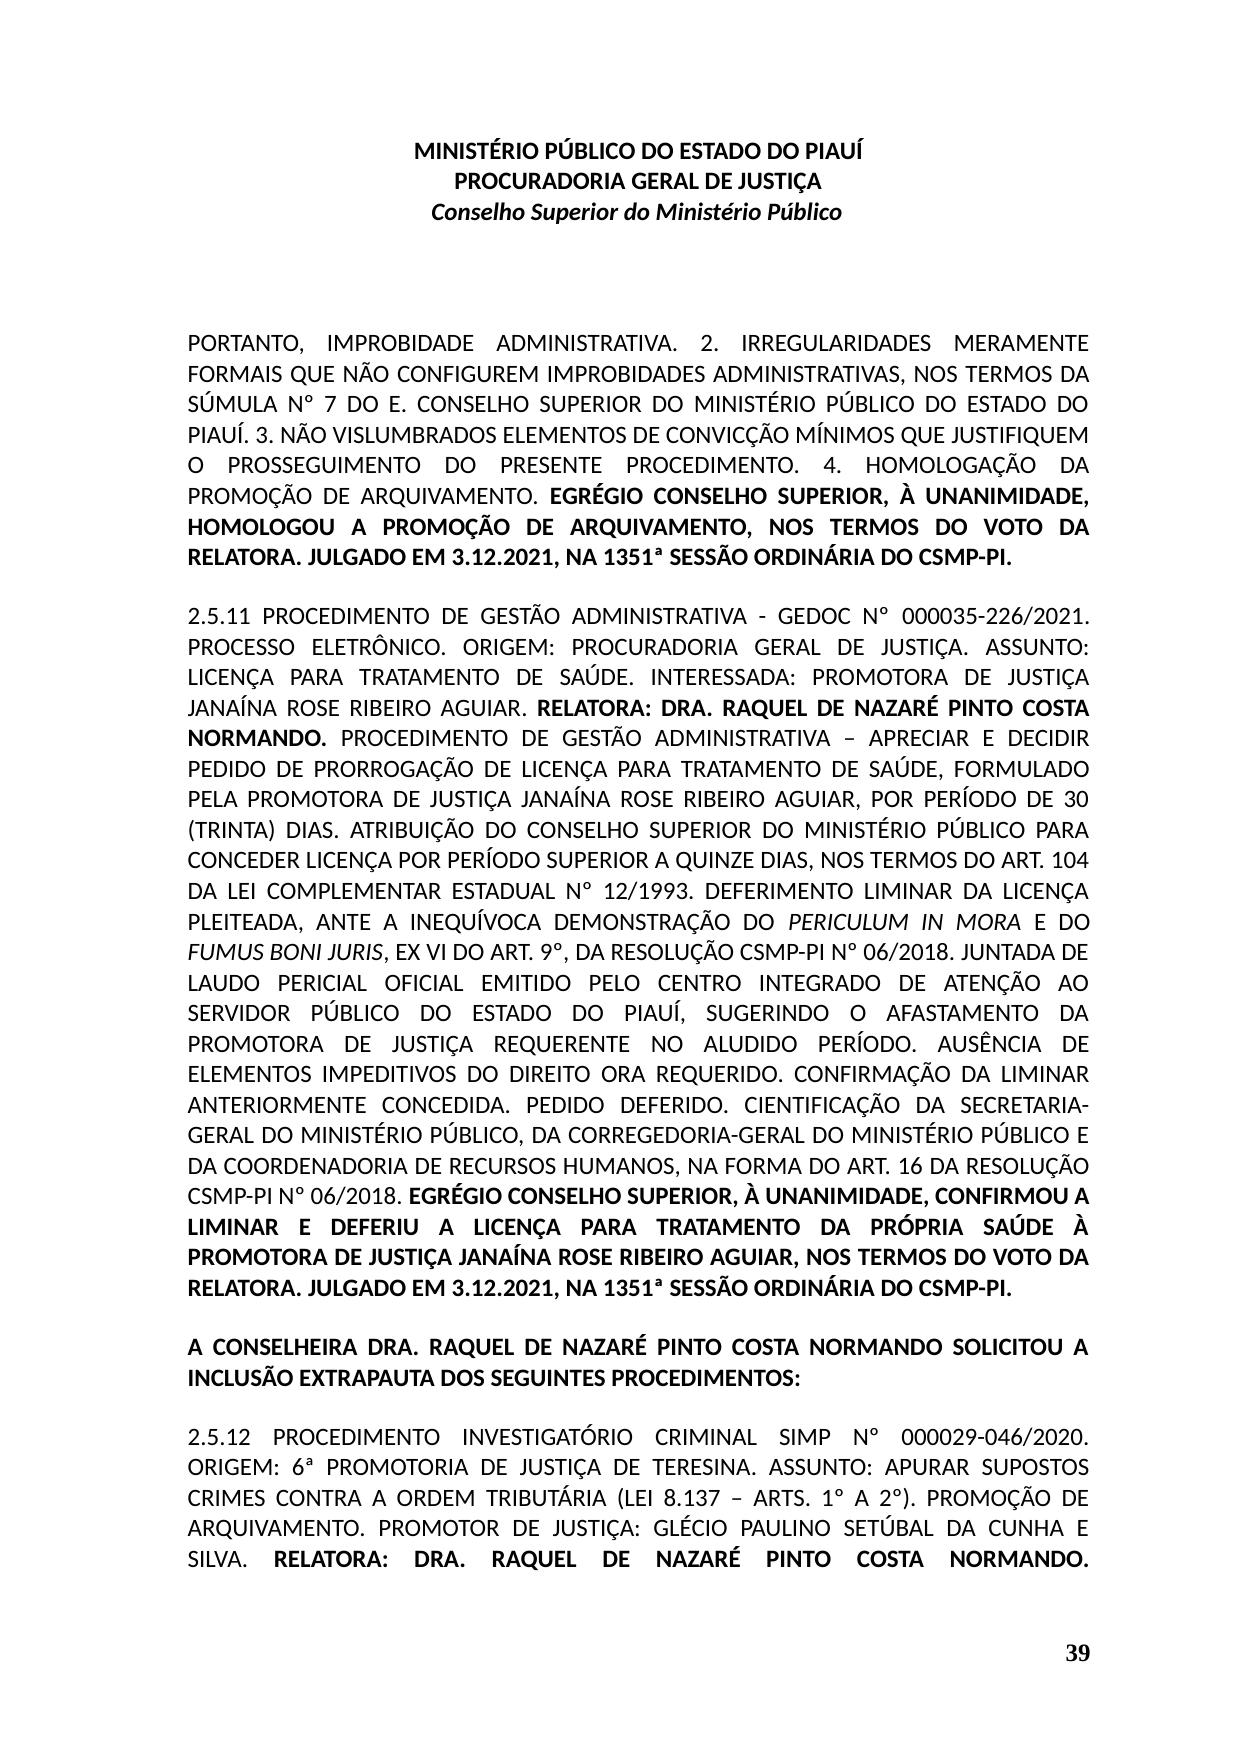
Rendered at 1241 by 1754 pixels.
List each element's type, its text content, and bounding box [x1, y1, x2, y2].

text 2.5.11 PROCEDIMENTO DE GESTÃO ADMINISTRATIVA - GEDOC Nº 000035-226/2021. PROCESSO ELETRÔNICO. ORIGEM: PROCURADORIA GERAL DE JUSTIÇA. ASSUNTO: LICENÇA PARA TRATAMENTO DE SAÚDE. INTERESSADA: PROMOTORA DE JUSTIÇA JANAÍNA ROSE RIBEIRO AGUIAR. RELATORA: DRA. RAQUEL DE NAZARÉ PINTO COSTA NORMANDO. PROCEDIMENTO DE GESTÃO ADMINISTRATIVA – APRECIAR E DECIDIR PEDIDO DE PRORROGAÇÃO DE LICENÇA PARA TRATAMENTO DE SAÚDE, FORMULADO PELA PROMOTORA DE JUSTIÇA JANAÍNA ROSE RIBEIRO AGUIAR, POR PERÍODO DE 30 (TRINTA) DIAS. Atribuição do Conselho Superior do Ministério Público para conceder licença por período superior a quinze dias, nos termos do Art. 104 da Lei Complementar Estadual Nº 12/1993. Deferimento liminar da licença pleiteada, ante a inequívoca demonstração do periculum in mora e do fumus boni juris, ex vi do Art. 9º, da Resolução CSMP-PI Nº 06/2018. Juntada de laudo pericial oficial emitido pelo Centro Integrado de Atenção ao Servidor Público do Estado do Piauí, sugerindo o afastamento da Promotora de Justiça requerente no aludido período. Ausência de elementos impeditivos do direito ora requerido. Confirmação da liminar anteriormente concedida. PEDIDO DEFERIDO. Cientificação da Secretaria-Geral do Ministério Público, da Corregedoria-Geral do Ministério Público e da Coordenadoria de Recursos Humanos, na forma do Art. 16 da Resolução CSMP-PI Nº 06/2018. EGRÉGIO CONSELHO SUPERIOR, À UNANIMIDADE, CONFIRMOU A LIMINAR E DEFERIU A LICENÇA PARA TRATAMENTO DA PRÓPRIA SAÚDE À PROMOTORA DE Justiça Janaína rose ribeiro aguiar, NOS TERMOS DO VOTO Da Relatora. JULGADO EM 3.12.2021, NA 1351ª SESSÃO ORDINÁRIA DO CSMP-PI. [187, 600, 1090, 1302]
text 2.5.12 PROCEDIMENTO INVESTIGATÓRIO CRIMINAL simp nº 000029-046/2020. ORIGEM: 6ª PROMOTORIA DE JUSTIÇA DE TERESINA. Assunto: APURAR SUPOSTOS CRIMES CONTRA A ORDEM TRIBUTÁRIA (LEI 8.137 – ARTS. 1º A 2º). Promoção de arquivamento. Promotor de Justiça: GLÉCIO PAULINO SETÚBAL DA CUNHA E SILVA. RELATORA: DRA. RAQUEL DE NAZARÉ PINTO COSTA NORMANDO. [187, 1421, 1090, 1573]
text A conselheira dra. raquel de nazaré pinto costa normando solicitou a inclusão extrapauta dos seguintes procedimentos: [187, 1331, 1090, 1392]
text portanto, improbidade administrativa. 2. Irregularidades meramente formais que não configurem improbidades administrativas, nos termos da súmula nº 7 do E. Conselho Superior do Ministério Público do Estado do Piauí. 3. Não vislumbrados elementos de convicção mínimos que justifiquem o prosseguimento do presente procedimento. 4. HOMOLOGAÇÃO DA PROMOÇÃO DE ARQUIVAMENTO. EGRÉGIO CONSELHO SUPERIOR, À UNANIMIDADE, HOMOLOGOU A PROMOÇÃO DE ARQUIVAMENTO, NOS TERMOS DO VOTO Da Relatora. JULGADO EM 3.12.2021, NA 1351ª SESSÃO ORDINÁRIA DO CSMP-PI. [187, 327, 1090, 572]
